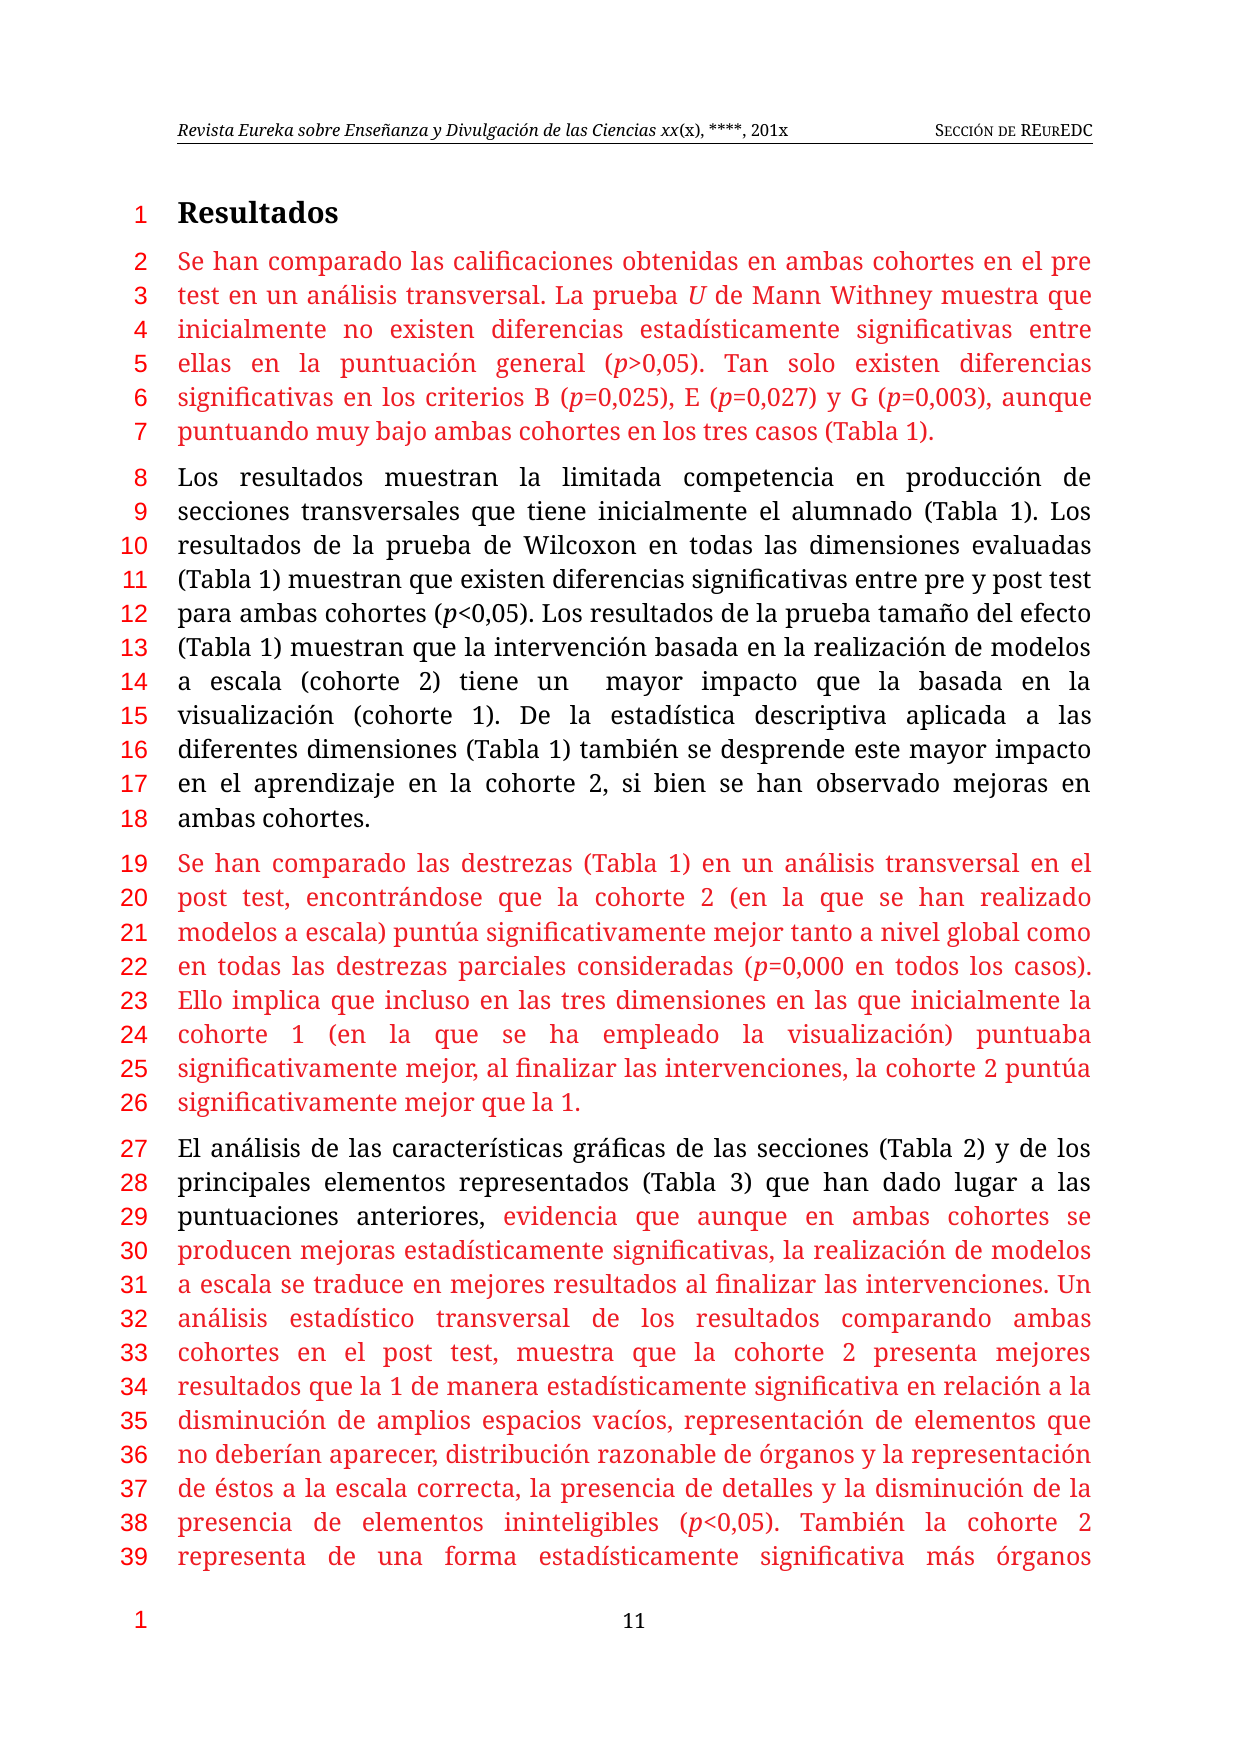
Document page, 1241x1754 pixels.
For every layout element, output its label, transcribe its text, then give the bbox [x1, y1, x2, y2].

text Se han comparado las calificaciones obtenidas en ambas cohortes en el pre test en un análisis transversal. La prueba U de Mann Withney muestra que inicialmente no existen diferencias estadísticamente significativas entre ellas en la puntuación general (p>0,05). Tan solo existen diferencias significativas en los criterios B (p=0,025), E (p=0,027) y G (p=0,003), aunque puntuando muy bajo ambas cohortes en los tres casos (Tabla 1). [177, 243, 1092, 448]
text Resultados [177, 192, 1092, 232]
text Los resultados muestran la limitada competencia en producción de secciones transversales que tiene inicialmente el alumnado (Tabla 1). Los resultados de la prueba de Wilcoxon en todas las dimensiones evaluadas (Tabla 1) muestran que existen diferencias significativas entre pre y post test para ambas cohortes (p<0,05). Los resultados de la prueba tamaño del efecto (Tabla 1) muestran que la intervención basada en la realización de modelos a escala (cohorte 2) tiene un mayor impacto que la basada en la visualización (cohorte 1). De la estadística descriptiva aplicada a las diferentes dimensiones (Tabla 1) también se desprende este mayor impacto en el aprendizaje en la cohorte 2, si bien se han observado mejoras en ambas cohortes. [177, 459, 1092, 834]
text Se han comparado las destrezas (Tabla 1) en un análisis transversal en el post test, encontrándose que la cohorte 2 (en la que se han realizado modelos a escala) puntúa significativamente mejor tanto a nivel global como en todas las destrezas parciales consideradas (p=0,000 en todos los casos). Ello implica que incluso en las tres dimensiones en las que inicialmente la cohorte 1 (en la que se ha empleado la visualización) puntuaba significativamente mejor, al finalizar las intervenciones, la cohorte 2 puntúa significativamente mejor que la 1. [177, 846, 1092, 1118]
text El análisis de las características gráficas de las secciones (Tabla 2) y de los principales elementos representados (Tabla 3) que han dado lugar a las puntuaciones anteriores, evidencia que aunque en ambas cohortes se producen mejoras estadísticamente significativas, la realización de modelos a escala se traduce en mejores resultados al finalizar las intervenciones. Un análisis estadístico transversal de los resultados comparando ambas cohortes en el post test, muestra que la cohorte 2 presenta mejores resultados que la 1 de manera estadísticamente significativa en relación a la disminución de amplios espacios vacíos, representación de elementos que no deberían aparecer, distribución razonable de órganos y la representación de éstos a la escala correcta, la presencia de detalles y la disminución de la presencia de elementos ininteligibles (p<0,05). También la cohorte 2 representa de una forma estadísticamente significativa más órganos [177, 1130, 1092, 1573]
